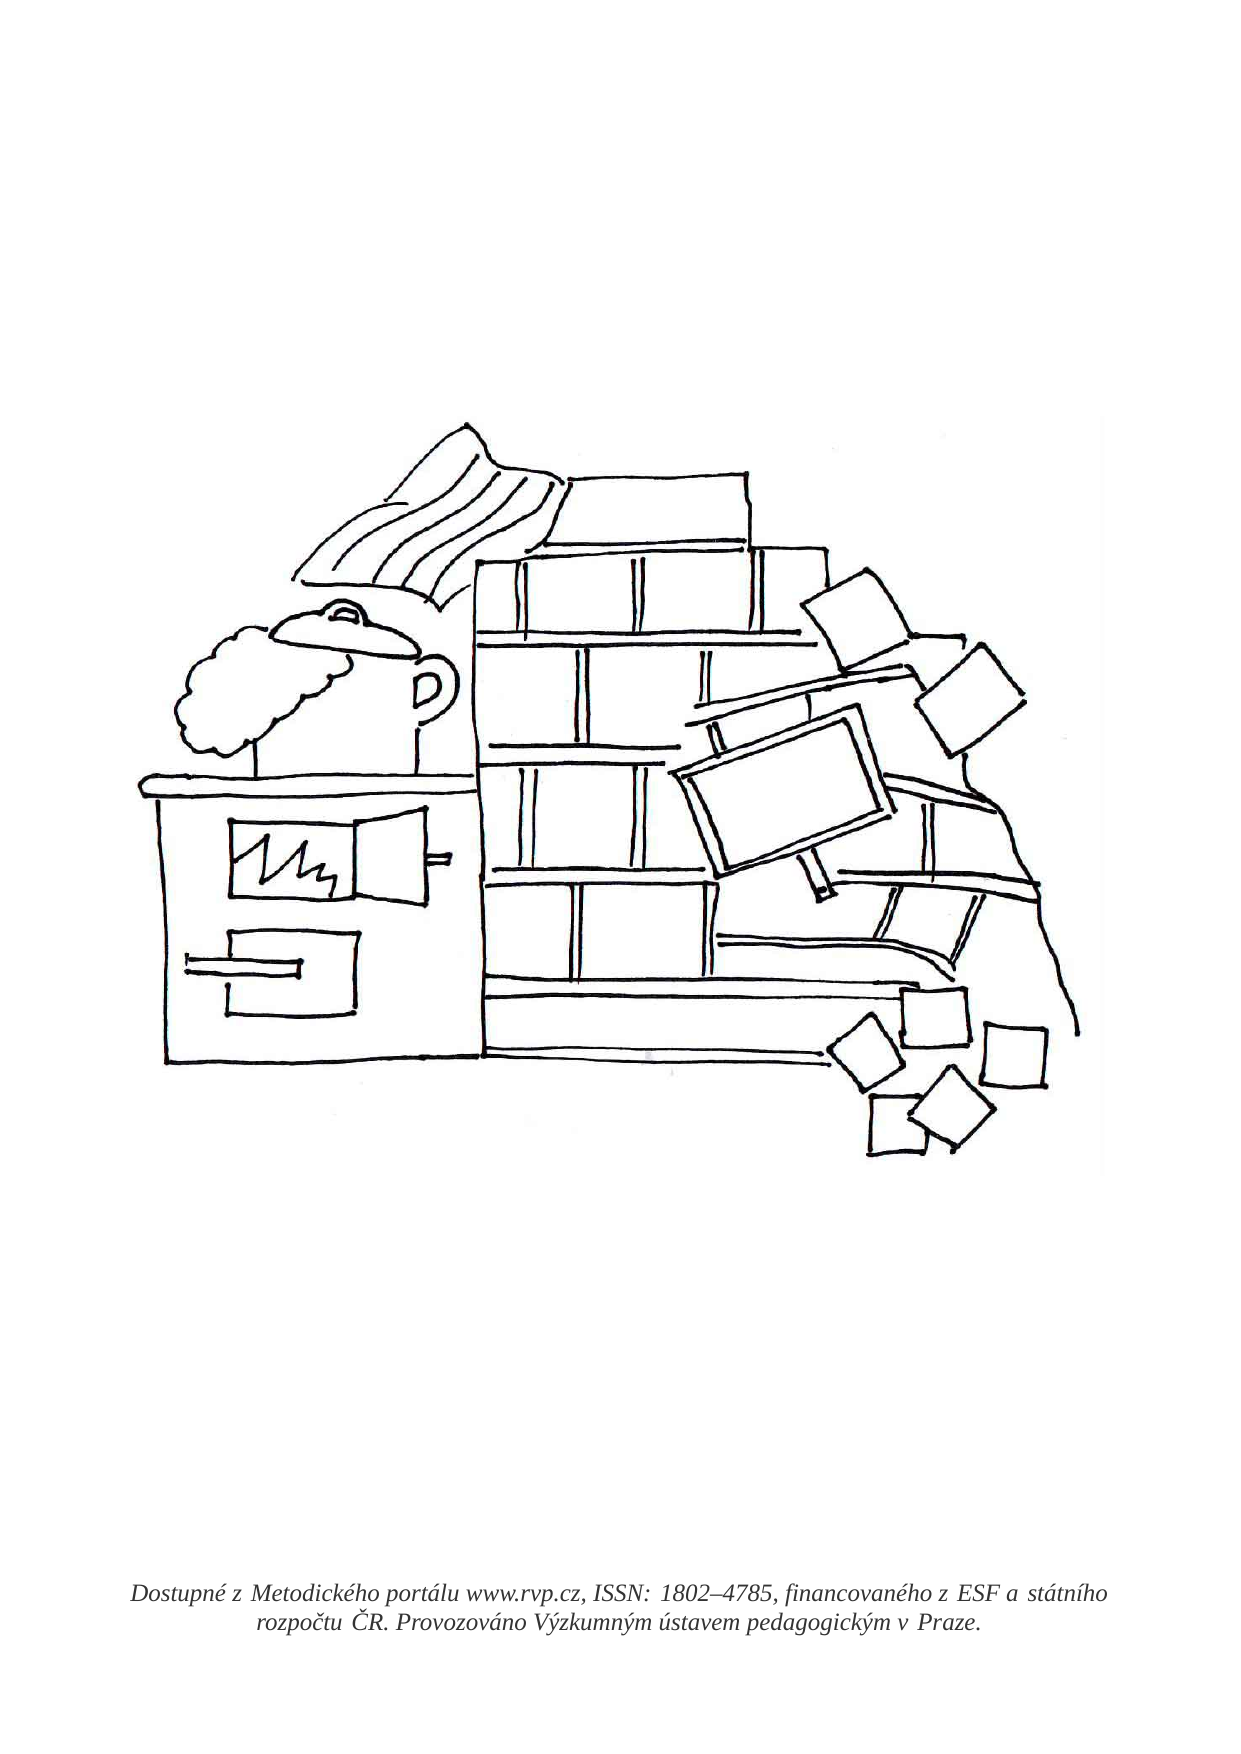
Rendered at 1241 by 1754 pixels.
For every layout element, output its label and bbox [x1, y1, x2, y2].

picture [135, 416, 1105, 1176]
